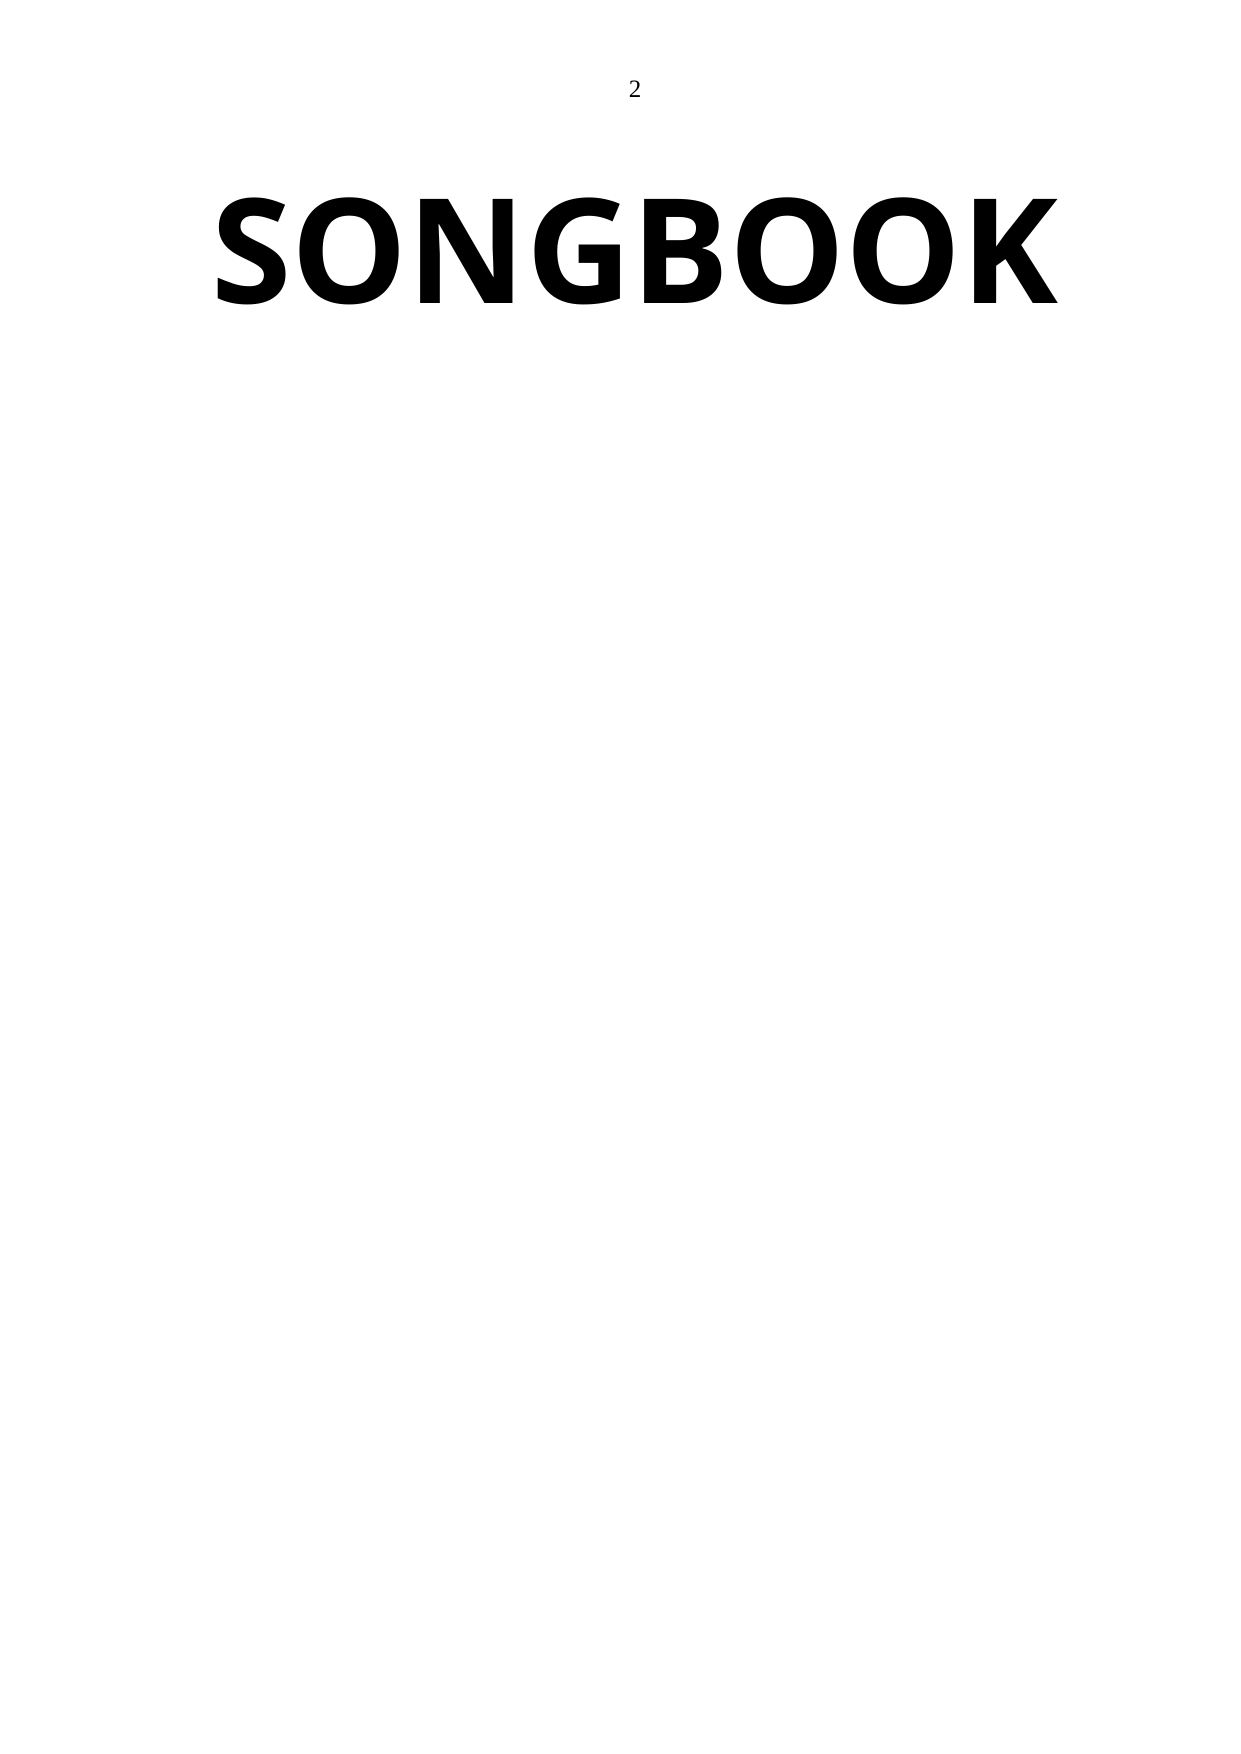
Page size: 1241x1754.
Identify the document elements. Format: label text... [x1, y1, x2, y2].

text SONGBOOK [118, 148, 1152, 346]
